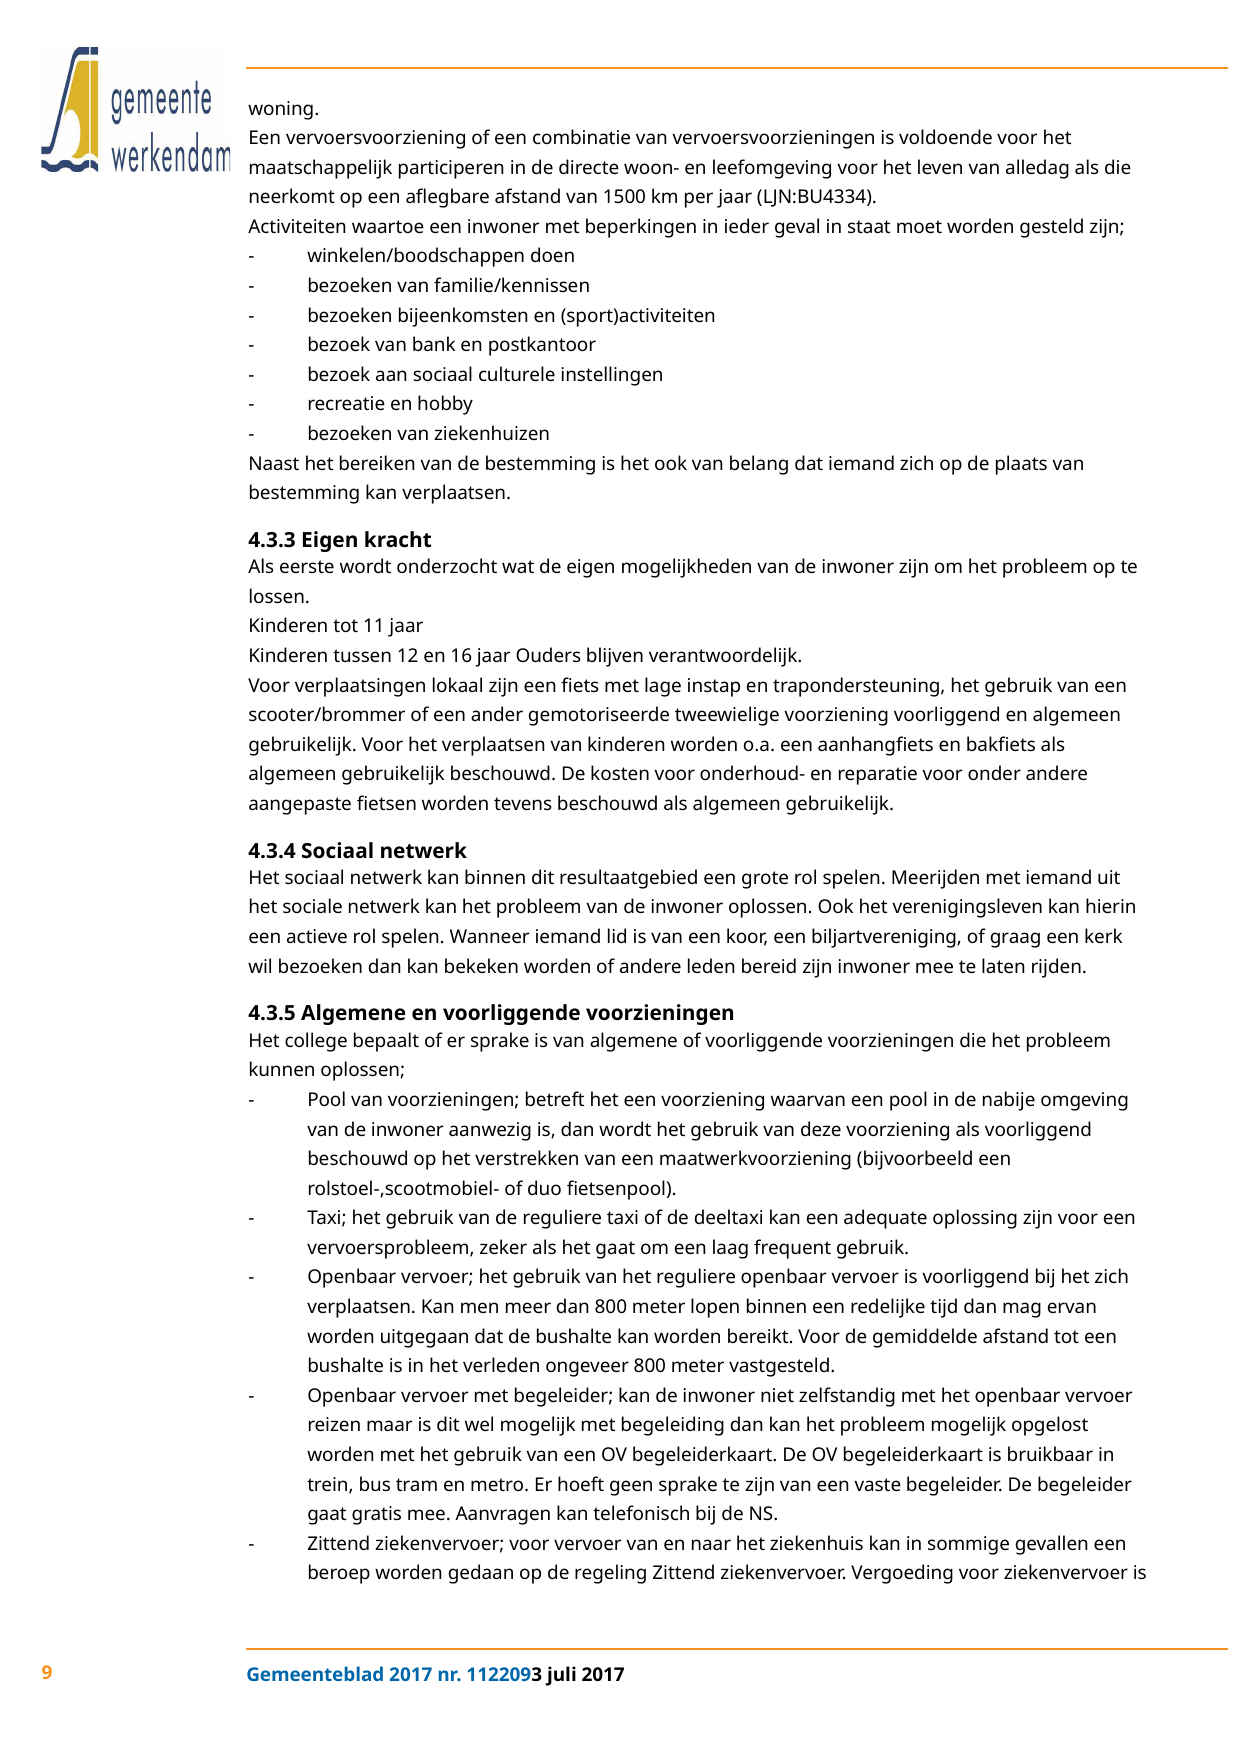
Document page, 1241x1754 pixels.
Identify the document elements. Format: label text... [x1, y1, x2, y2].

text 4.3.3 Eigen kracht [248, 525, 1152, 553]
text Als eerste wordt onderzocht wat de eigen mogelijkheden van de inwoner zijn om het probleem op te lossen. [248, 553, 1152, 609]
text 4.3.5 Algemene en voorliggende voorzieningen [248, 998, 1152, 1027]
list bezoeken bijeenkomsten en (sport)activiteiten [248, 302, 1152, 328]
list bezoeken van ziekenhuizen [248, 420, 1152, 446]
list bezoeken van familie/kennissen [248, 272, 1152, 298]
picture [41, 47, 231, 172]
list Openbaar vervoer met begeleider; kan de inwoner niet zelfstandig met het openbaar vervoer reizen maar is dit wel mogelijk met begeleiding dan kan het probleem mogelijk opgelost worden met het gebruik van een OV begeleiderkaart. De OV begeleiderkaart is bruikbaar in trein, bus tram en metro. Er hoeft geen sprake te zijn van een vaste begeleider. De begeleider gaat gratis mee. Aanvragen kan telefonisch bij de NS. [248, 1382, 1152, 1526]
text 4.3.4 Sociaal netwerk [248, 836, 1152, 864]
list Pool van voorzieningen; betreft het een voorziening waarvan een pool in de nabije omgeving van de inwoner aanwezig is, dan wordt het gebruik van deze voorziening als voorliggend beschouwd op het verstrekken van een maatwerkvoorziening (bijvoorbeeld een rolstoel-,scootmobiel- of duo fietsenpool). [248, 1086, 1152, 1201]
text Voor verplaatsingen lokaal zijn een fiets met lage instap en trapondersteuning, het gebruik van een scooter/brommer of een ander gemotoriseerde tweewielige voorziening voorliggend en algemeen gebruikelijk. Voor het verplaatsen van kinderen worden o.a. een aanhangfiets en bakfiets als algemeen gebruikelijk beschouwd. De kosten voor onderhoud- en reparatie voor onder andere aangepaste fietsen worden tevens beschouwd als algemeen gebruikelijk. [248, 672, 1152, 816]
list winkelen/boodschappen doen [248, 243, 1152, 268]
text Kinderen tot 11 jaar [248, 613, 1152, 638]
text Het college bepaalt of er sprake is van algemene of voorliggende voorzieningen die het probleem kunnen oplossen; [248, 1027, 1152, 1082]
list bezoek aan sociaal culturele instellingen [248, 361, 1152, 387]
text Activiteiten waartoe een inwoner met beperkingen in ieder geval in staat moet worden gesteld zijn; [248, 213, 1152, 239]
text woning. [248, 95, 1152, 121]
text Het sociaal netwerk kan binnen dit resultaatgebied een grote rol spelen. Meerijden met iemand uit het sociale netwerk kan het probleem van de inwoner oplossen. Ook het verenigingsleven kan hierin een actieve rol spelen. Wanneer iemand lid is van een koor, een biljartvereniging, of graag een kerk wil bezoeken dan kan bekeken worden of andere leden bereid zijn inwoner mee te laten rijden. [248, 864, 1152, 979]
list bezoek van bank en postkantoor [248, 331, 1152, 357]
text Naast het bereiken van de bestemming is het ook van belang dat iemand zich op de plaats van bestemming kan verplaatsen. [248, 450, 1152, 505]
list recreatie en hobby [248, 391, 1152, 416]
list Taxi; het gebruik van de reguliere taxi of de deeltaxi kan een adequate oplossing zijn voor een vervoersprobleem, zeker als het gaat om een laag frequent gebruik. [248, 1204, 1152, 1260]
text Kinderen tussen 12 en 16 jaar Ouders blijven verantwoordelijk. [248, 642, 1152, 668]
list Openbaar vervoer; het gebruik van het reguliere openbaar vervoer is voorliggend bij het zich verplaatsen. Kan men meer dan 800 meter lopen binnen een redelijke tijd dan mag ervan worden uitgegaan dat de bushalte kan worden bereikt. Voor de gemiddelde afstand tot een bushalte is in het verleden ongeveer 800 meter vastgesteld. [248, 1264, 1152, 1378]
text Een vervoersvoorziening of een combinatie van vervoersvoorzieningen is voldoende voor het maatschappelijk participeren in de directe woon- en leefomgeving voor het leven van alledag als die neerkomt op een aflegbare afstand van 1500 km per jaar (LJN:BU4334). [248, 124, 1152, 209]
list Zittend ziekenvervoer; voor vervoer van en naar het ziekenhuis kan in sommige gevallen een beroep worden gedaan op de regeling Zittend ziekenvervoer. Vergoeding voor ziekenvervoer is [248, 1530, 1152, 1585]
